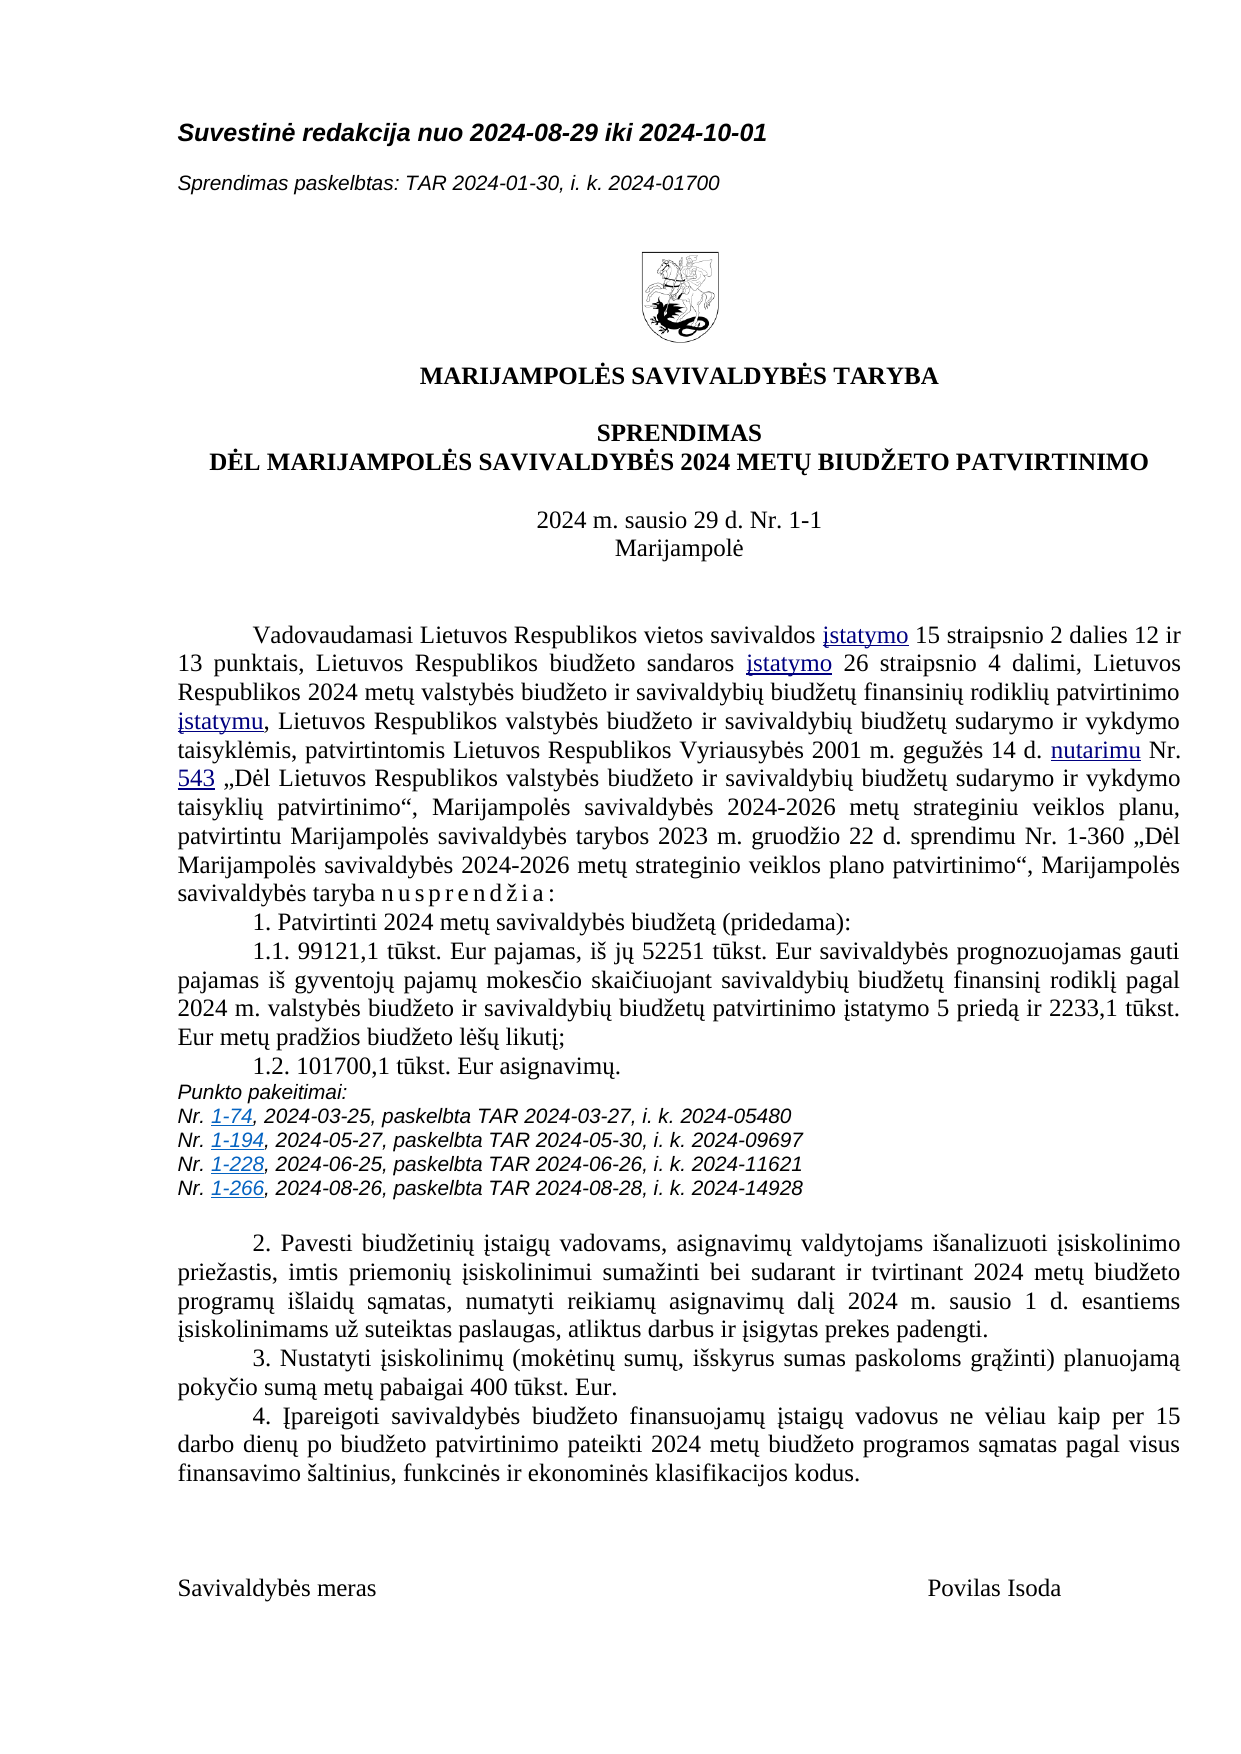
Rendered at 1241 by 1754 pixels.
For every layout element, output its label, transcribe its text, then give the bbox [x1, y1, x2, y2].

text Suvestinė redakcija nuo 2024-08-29 iki 2024-10-01 [177, 118, 1181, 147]
text SPRENDIMAS [177, 418, 1181, 447]
text Nr. 1-228, 2024-06-25, paskelbta TAR 2024-06-26, i. k. 2024-11621 [177, 1152, 1181, 1176]
text 1.1. 99121,1 tūkst. Eur pajamas, iš jų 52251 tūkst. Eur savivaldybės prognozuojamas gauti pajamas iš gyventojų pajamų mokesčio skaičiuojant savivaldybių biudžetų finansinį rodiklį pagal 2024 m. valstybės biudžeto ir savivaldybių biudžetų patvirtinimo įstatymo 5 priedą ir 2233,1 tūkst. Eur metų pradžios biudžeto lėšų likutį; [177, 936, 1181, 1051]
text Marijampolė [177, 533, 1181, 562]
text DĖL MARIJAMPOLĖS SAVIVALDYBĖS 2024 METŲ BIUDŽETO PATVIRTINIMO [177, 447, 1181, 476]
text 2024 m. sausio 29 d. Nr. 1-1 [177, 505, 1181, 533]
text Nr. 1-74, 2024-03-25, paskelbta TAR 2024-03-27, i. k. 2024-05480 [177, 1104, 1181, 1128]
text 1. Patvirtinti 2024 metų savivaldybės biudžetą (pridedama): [177, 907, 1181, 936]
text 2. Pavesti biudžetinių įstaigų vadovams, asignavimų valdytojams išanalizuoti įsiskolinimo priežastis, imtis priemonių įsiskolinimui sumažinti bei sudarant ir tvirtinant 2024 metų biudžeto programų išlaidų sąmatas, numatyti reikiamų asignavimų dalį 2024 m. sausio 1 d. esantiems įsiskolinimams už suteiktas paslaugas, atliktus darbus ir įsigytas prekes padengti. [177, 1228, 1181, 1343]
text Punkto pakeitimai: [177, 1080, 1181, 1104]
text Nr. 1-266, 2024-08-26, paskelbta TAR 2024-08-28, i. k. 2024-14928 [177, 1176, 1181, 1199]
text MARIJAMPOLĖS SAVIVALDYBĖS TARYBA [177, 361, 1181, 390]
text Nr. 1-194, 2024-05-27, paskelbta TAR 2024-05-30, i. k. 2024-09697 [177, 1128, 1181, 1152]
text 1.2. 101700,1 tūkst. Eur asignavimų. [177, 1051, 1181, 1080]
text Savivaldybės meras Povilas Isoda [177, 1573, 1181, 1602]
text 4. Įpareigoti savivaldybės biudžeto finansuojamų įstaigų vadovus ne vėliau kaip per 15 darbo dienų po biudžeto patvirtinimo pateikti 2024 metų biudžeto programos sąmatas pagal visus finansavimo šaltinius, funkcinės ir ekonominės klasifikacijos kodus. [177, 1401, 1181, 1487]
text Sprendimas paskelbtas: TAR 2024-01-30, i. k. 2024-01700 [177, 171, 1181, 195]
text 3. Nustatyti įsiskolinimų (mokėtinų sumų, išskyrus sumas paskoloms grąžinti) planuojamą pokyčio sumą metų pabaigai 400 tūkst. Eur. [177, 1343, 1181, 1401]
text Vadovaudamasi Lietuvos Respublikos vietos savivaldos įstatymo 15 straipsnio 2 dalies 12 ir 13 punktais, Lietuvos Respublikos biudžeto sandaros įstatymo 26 straipsnio 4 dalimi, Lietuvos Respublikos 2024 metų valstybės biudžeto ir savivaldybių biudžetų finansinių rodiklių patvirtinimo įstatymu, Lietuvos Respublikos valstybės biudžeto ir savivaldybių biudžetų sudarymo ir vykdymo taisyklėmis, patvirtintomis Lietuvos Respublikos Vyriausybės 2001 m. gegužės 14 d. nutarimu Nr. 543 „Dėl Lietuvos Respublikos valstybės biudžeto ir savivaldybių biudžetų sudarymo ir vykdymo taisyklių patvirtinimo“, Marijampolės savivaldybės 2024-2026 metų strateginiu veiklos planu, patvirtintu Marijampolės savivaldybės tarybos 2023 m. gruodžio 22 d. sprendimu Nr. 1-360 „Dėl Marijampolės savivaldybės 2024-2026 metų strateginio veiklos plano patvirtinimo“, Marijampolės savivaldybės taryba nusprendžia: [177, 620, 1181, 907]
